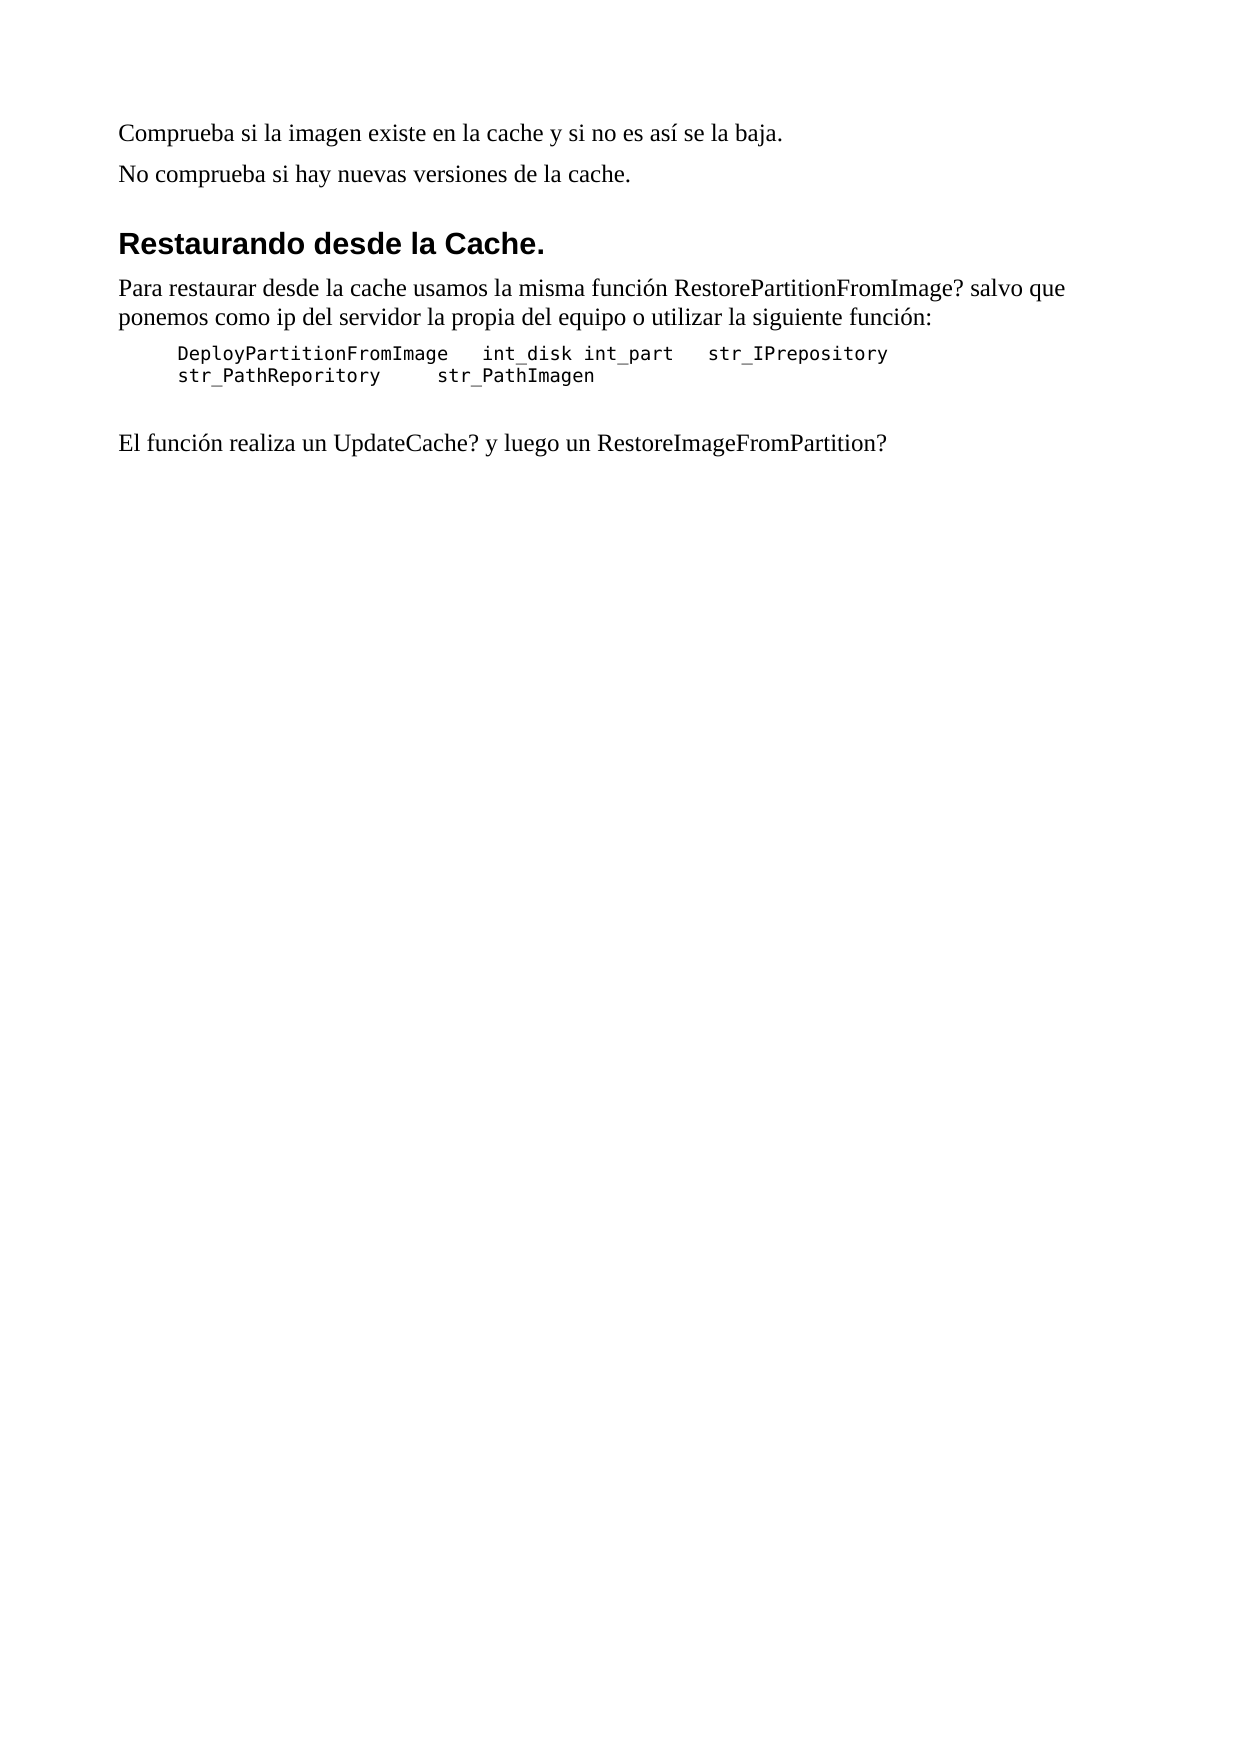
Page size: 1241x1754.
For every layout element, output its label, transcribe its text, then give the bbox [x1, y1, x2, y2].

text Para restaurar desde la cache usamos la misma función RestorePartitionFromImage? salvo que ponemos como ip del servidor la propia del equipo o utilizar la siguiente función: [118, 273, 1122, 331]
text No comprueba si hay nuevas versiones de la cache. [118, 159, 1122, 188]
subtitle Restaurando desde la Cache. [118, 226, 1122, 261]
text Comprueba si la imagen existe en la cache y si no es así se la baja. [118, 118, 1122, 147]
text El función realiza un UpdateCache? y luego un RestoreImageFromPartition? [118, 428, 1122, 457]
text DeployPartitionFromImage int_disk int_part str_IPrepository str_PathReporitory str_PathImagen [177, 343, 1063, 387]
